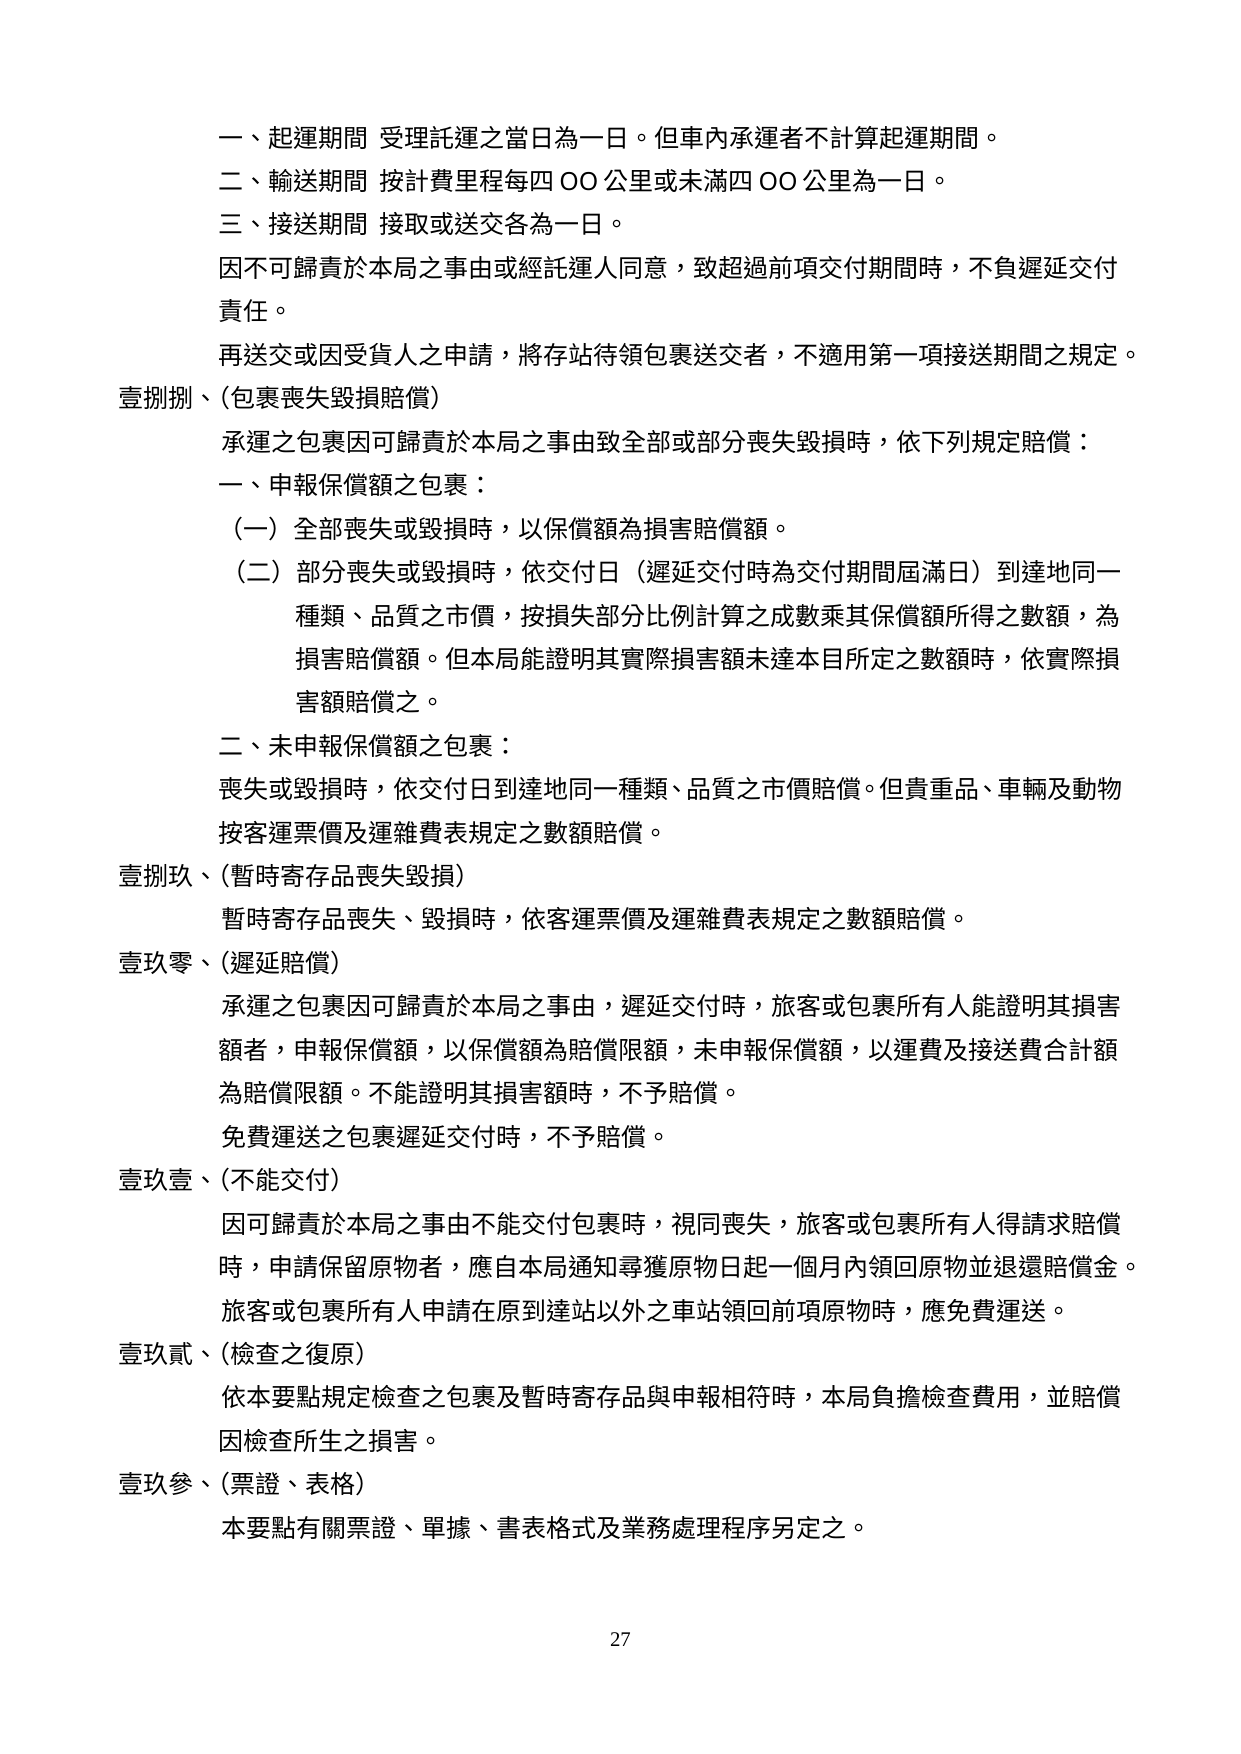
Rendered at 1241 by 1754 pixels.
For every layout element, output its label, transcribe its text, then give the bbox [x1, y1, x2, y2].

text 壹玖壹、（不能交付） [118, 1161, 1122, 1197]
text 壹捌捌、（包裹喪失毀損賠償） [118, 379, 1122, 415]
text 壹玖零、（遲延賠償） [118, 943, 1122, 980]
text 免費運送之包裹遲延交付時，不予賠償。 [218, 1117, 1122, 1153]
text 暫時寄存品喪失、毀損時，依客運票價及運雜費表規定之數額賠償。 [218, 900, 1122, 936]
text 承運之包裹因可歸責於本局之事由，遲延交付時，旅客或包裹所有人能證明其損害額者，申報保償額，以保償額為賠償限額，未申報保償額，以運費及接送費合計額為賠償限額。不能證明其損害額時，不予賠償。 [218, 987, 1122, 1110]
text 承運之包裹因可歸責於本局之事由致全部或部分喪失毀損時，依下列規定賠償： [218, 422, 1122, 458]
text 一、起運期間 受理託運之當日為一日。但車內承運者不計算起運期間。 [218, 118, 1122, 154]
text 因可歸責於本局之事由不能交付包裹時，視同喪失，旅客或包裹所有人得請求賠償時，申請保留原物者，應自本局通知尋獲原物日起一個月內領回原物並退還賠償金。 [218, 1204, 1122, 1284]
text 旅客或包裹所有人申請在原到達站以外之車站領回前項原物時，應免費運送。 [218, 1291, 1122, 1327]
text 壹捌玖、（暫時寄存品喪失毀損） [118, 857, 1122, 893]
text 二、未申報保償額之包裹： [218, 726, 1122, 762]
text 本要點有關票證、單據、書表格式及業務處理程序另定之。 [218, 1508, 1122, 1544]
text 壹玖貳、（檢查之復原） [118, 1334, 1122, 1371]
text 壹玖參、（票證、表格） [118, 1465, 1122, 1501]
text （一）全部喪失或毀損時，以保償額為損害賠償額。 [218, 509, 1122, 545]
text 二、輸送期間 按計費里程每四OO公里或未滿四OO公里為一日。 [218, 162, 1122, 198]
text 依本要點規定檢查之包裹及暫時寄存品與申報相符時，本局負擔檢查費用，並賠償因檢查所生之損害。 [218, 1378, 1122, 1457]
text 再送交或因受貨人之申請，將存站待領包裹送交者，不適用第一項接送期間之規定。 [218, 335, 1122, 372]
text （二）部分喪失或毀損時，依交付日（遲延交付時為交付期間屆滿日）到達地同一種類、品質之市價，按損失部分比例計算之成數乘其保償額所得之數額，為損害賠償額。但本局能證明其實際損害額未達本目所定之數額時，依實際損害額賠償之。 [222, 552, 1122, 719]
text 一、申報保償額之包裹： [218, 466, 1122, 502]
text 三、接送期間 接取或送交各為一日。 [218, 205, 1122, 241]
text 喪失或毀損時，依交付日到達地同一種類、品質之市價賠償。但貴重品、車輛及動物按客運票價及運雜費表規定之數額賠償。 [218, 770, 1122, 849]
text 因不可歸責於本局之事由或經託運人同意，致超過前項交付期間時，不負遲延交付責任。 [218, 248, 1122, 328]
